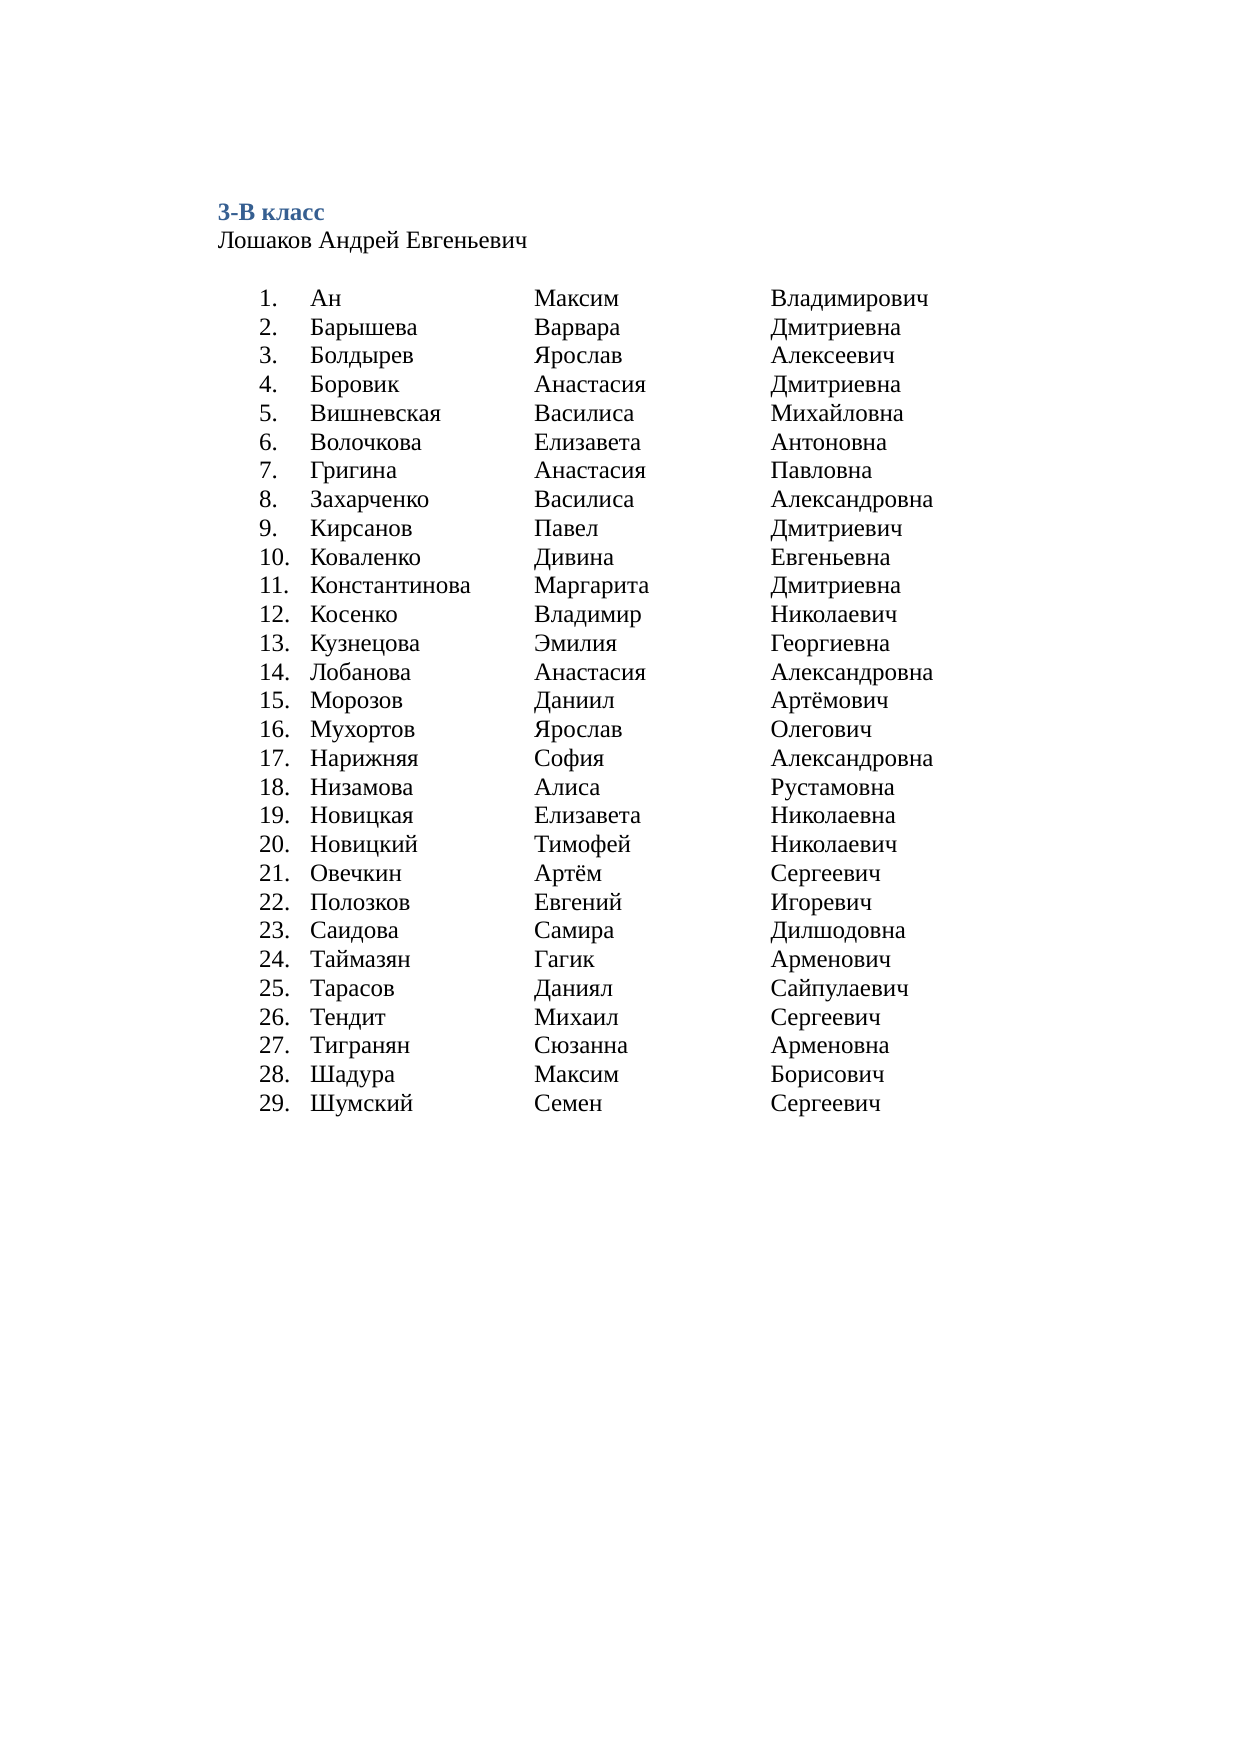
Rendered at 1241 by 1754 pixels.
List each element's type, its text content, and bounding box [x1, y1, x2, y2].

table_cell Максим [533, 1059, 769, 1088]
table_cell [220, 398, 309, 427]
table_cell [220, 801, 309, 829]
table_cell Эмилия [533, 628, 769, 657]
table_cell София [533, 743, 769, 772]
table_cell Сюзанна [533, 1031, 769, 1059]
table_cell [220, 772, 309, 801]
table_cell Сергеевич [769, 858, 1006, 887]
table_cell Василиса [533, 484, 769, 513]
table_cell Мухортов [309, 714, 533, 743]
table_cell Овечкин [309, 858, 533, 887]
table_cell [220, 686, 309, 714]
table_cell [220, 743, 309, 772]
table_cell Георгиевна [769, 628, 1006, 657]
table_cell Елизавета [533, 427, 769, 456]
table_cell Сергеевич [769, 1088, 1006, 1117]
table_cell Боровик [309, 369, 533, 398]
table_cell Евгеньевна [769, 542, 1006, 571]
table_cell Григина [309, 456, 533, 484]
text Лошаков Андрей Евгеньевич [218, 226, 1122, 254]
table_cell Маргарита [533, 571, 769, 599]
table_cell Елизавета [533, 801, 769, 829]
subtitle 3-В класс [218, 197, 1122, 226]
table_cell Полозков [309, 887, 533, 916]
table_cell [220, 1031, 309, 1059]
table_cell [220, 1059, 309, 1088]
table_cell Самира [533, 916, 769, 944]
table_header Владимирович [769, 283, 1006, 312]
table_cell Василиса [533, 398, 769, 427]
table_cell Павел [533, 513, 769, 542]
table_cell Анастасия [533, 657, 769, 686]
table_cell Захарченко [309, 484, 533, 513]
table_cell [220, 456, 309, 484]
table_cell Евгений [533, 887, 769, 916]
table_cell Михаил [533, 1002, 769, 1031]
table_cell Сайпулаевич [769, 973, 1006, 1002]
table_cell Константинова [309, 571, 533, 599]
table_cell Тарасов [309, 973, 533, 1002]
table_cell [220, 916, 309, 944]
table_cell Дмитриевна [769, 312, 1006, 341]
table_cell [220, 628, 309, 657]
table_cell Дмитриевна [769, 369, 1006, 398]
table_cell Антоновна [769, 427, 1006, 456]
table_cell [309, 1117, 533, 1146]
table_cell [220, 944, 309, 973]
table_cell [220, 513, 309, 542]
table_cell Кузнецова [309, 628, 533, 657]
table_cell [220, 973, 309, 1002]
table_cell [220, 312, 309, 341]
table_cell Кирсанов [309, 513, 533, 542]
table_cell Николаевна [769, 801, 1006, 829]
table_cell Олегович [769, 714, 1006, 743]
table_cell Владимир [533, 599, 769, 628]
table_header Максим [533, 283, 769, 312]
table_cell [220, 714, 309, 743]
table_cell Анастасия [533, 369, 769, 398]
table_cell Артёмович [769, 686, 1006, 714]
table_cell Николаевич [769, 829, 1006, 858]
table_cell [220, 829, 309, 858]
table_cell Арменовна [769, 1031, 1006, 1059]
table_cell Дмитриевич [769, 513, 1006, 542]
table_cell Даниил [533, 686, 769, 714]
table_cell Артём [533, 858, 769, 887]
table_cell Косенко [309, 599, 533, 628]
table_cell [220, 571, 309, 599]
table_cell Рустамовна [769, 772, 1006, 801]
table_cell [220, 858, 309, 887]
table_cell Низамова [309, 772, 533, 801]
table_cell Дивина [533, 542, 769, 571]
table_cell Вишневская [309, 398, 533, 427]
table_cell Нарижняя [309, 743, 533, 772]
table_cell [220, 369, 309, 398]
table_cell Лобанова [309, 657, 533, 686]
table_cell [220, 599, 309, 628]
table_cell Семен [533, 1088, 769, 1117]
table_cell Павловна [769, 456, 1006, 484]
table_cell Арменович [769, 944, 1006, 973]
table_cell Тимофей [533, 829, 769, 858]
table_cell Барышева [309, 312, 533, 341]
table_cell Гагик [533, 944, 769, 973]
table_cell [533, 1117, 769, 1146]
table_cell Александровна [769, 484, 1006, 513]
table_cell Ярослав [533, 714, 769, 743]
table_cell Болдырев [309, 341, 533, 369]
table_cell Новицкий [309, 829, 533, 858]
table_cell [220, 657, 309, 686]
table_cell Александровна [769, 657, 1006, 686]
table_cell [220, 887, 309, 916]
table_cell Алиса [533, 772, 769, 801]
table_cell [220, 341, 309, 369]
table_cell Борисович [769, 1059, 1006, 1088]
table_header Ан [309, 283, 533, 312]
table_cell Коваленко [309, 542, 533, 571]
table_cell Игоревич [769, 887, 1006, 916]
table_cell Михайловна [769, 398, 1006, 427]
table_cell Шумский [309, 1088, 533, 1117]
table_cell Варвара [533, 312, 769, 341]
table_cell Шадура [309, 1059, 533, 1088]
table_cell [220, 1088, 309, 1117]
table_cell [220, 484, 309, 513]
table_cell Дилшодовна [769, 916, 1006, 944]
table_cell Тигранян [309, 1031, 533, 1059]
table_cell Дмитриевна [769, 571, 1006, 599]
table_cell Волочкова [309, 427, 533, 456]
table_cell Даниял [533, 973, 769, 1002]
table_cell [220, 1117, 309, 1146]
table_cell Таймазян [309, 944, 533, 973]
table_cell Анастасия [533, 456, 769, 484]
table_cell [220, 542, 309, 571]
table_cell Морозов [309, 686, 533, 714]
table_cell Саидова [309, 916, 533, 944]
table_cell Ярослав [533, 341, 769, 369]
table_cell [769, 1117, 1006, 1146]
table_cell Александровна [769, 743, 1006, 772]
table_cell [220, 427, 309, 456]
table_cell Алексеевич [769, 341, 1006, 369]
table_cell Сергеевич [769, 1002, 1006, 1031]
table_cell [220, 1002, 309, 1031]
table_cell Николаевич [769, 599, 1006, 628]
table_cell Тендит [309, 1002, 533, 1031]
table_cell Новицкая [309, 801, 533, 829]
table_header [220, 283, 309, 312]
